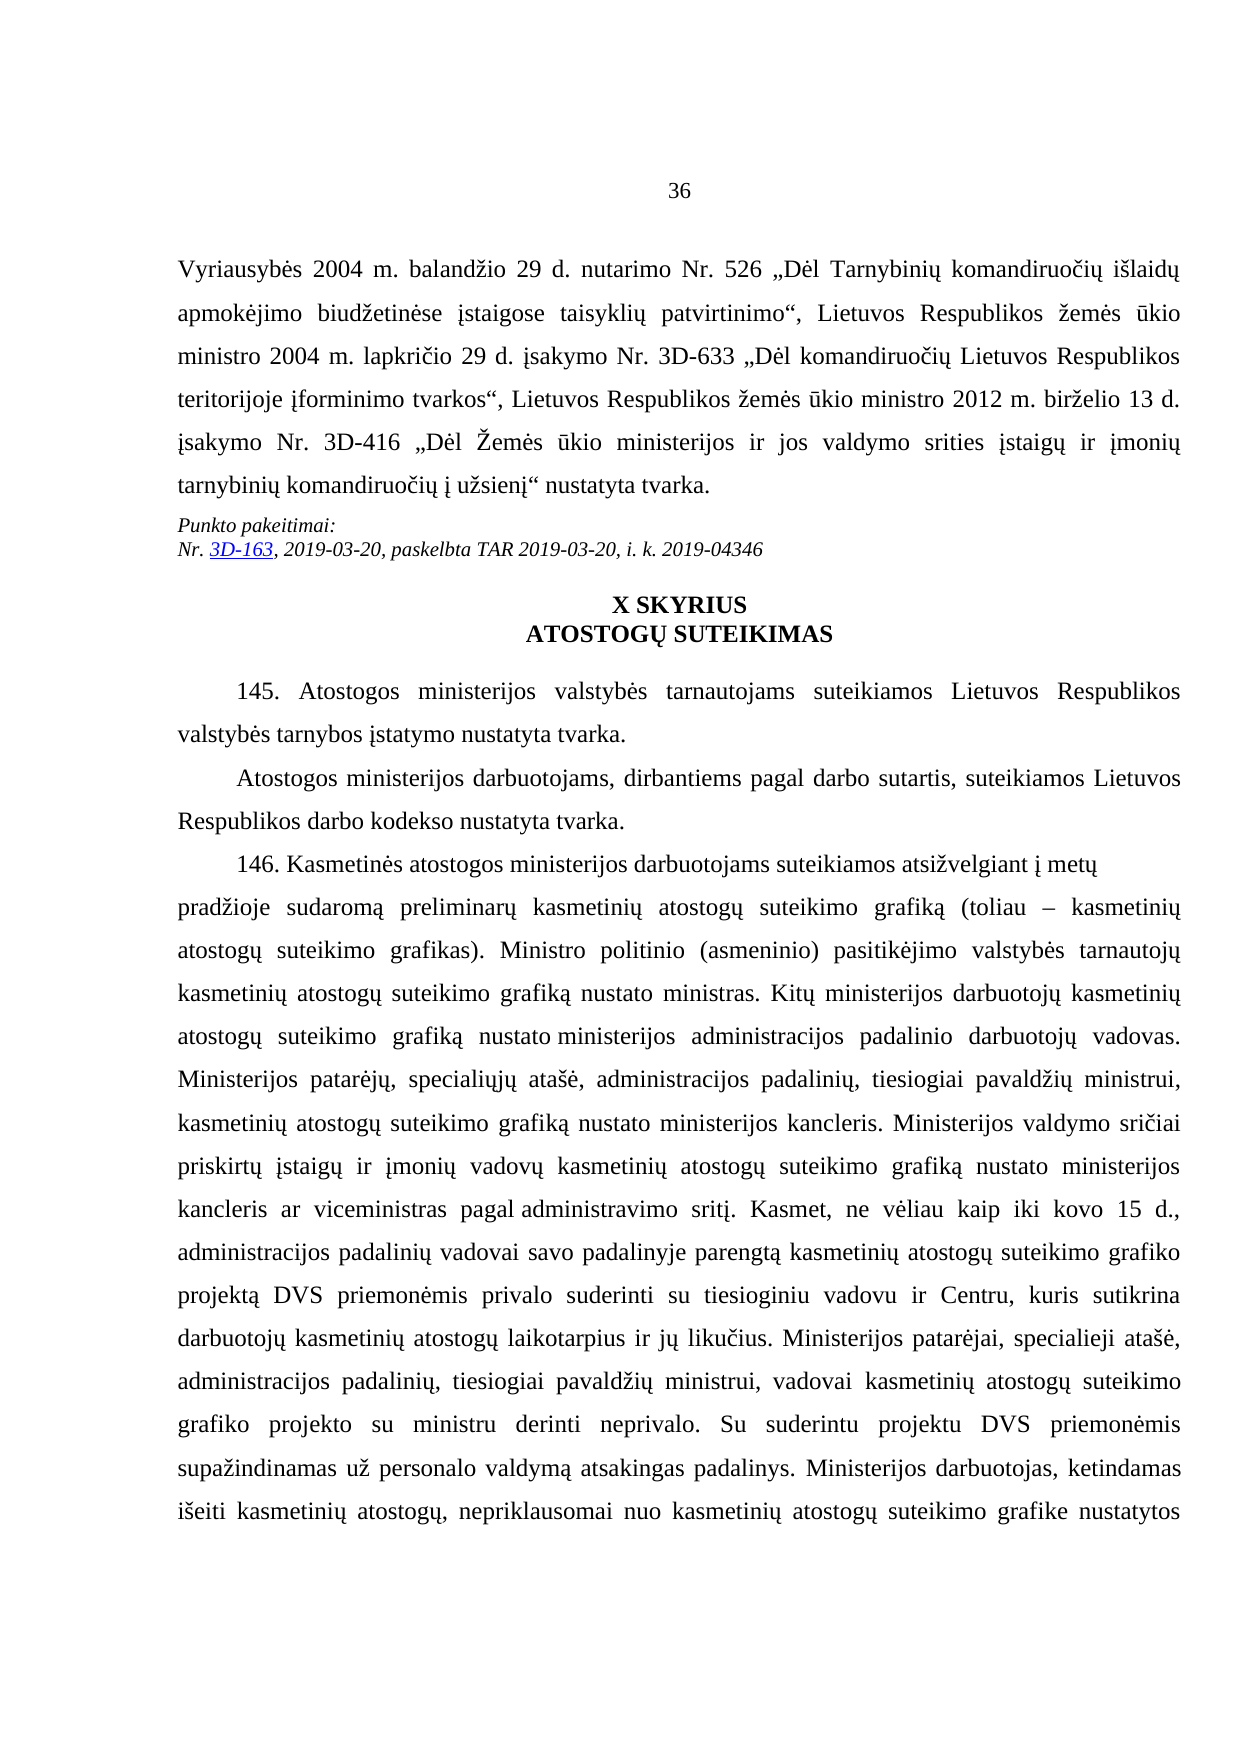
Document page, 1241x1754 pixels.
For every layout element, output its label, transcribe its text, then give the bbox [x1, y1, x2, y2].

text Nr. 3D-163, 2019-03-20, paskelbta TAR 2019-03-20, i. k. 2019-04346 [177, 537, 1181, 561]
text X SKYRIUS [177, 590, 1181, 619]
text Atostogos ministerijos darbuotojams, dirbantiems pagal darbo sutartis, suteikiamos Lietuvos Respublikos darbo kodekso nustatyta tvarka. [177, 763, 1181, 834]
text 145. Atostogos ministerijos valstybės tarnautojams suteikiamos Lietuvos Respublikos valstybės tarnybos įstatymo nustatyta tvarka. [177, 676, 1181, 748]
text ATOSTOGŲ SUTEIKIMAS [177, 619, 1181, 648]
text pradžioje sudaromą preliminarų kasmetinių atostogų suteikimo grafiką (toliau – kasmetinių atostogų suteikimo grafikas). Ministro politinio (asmeninio) pasitikėjimo valstybės tarnautojų kasmetinių atostogų suteikimo grafiką nustato ministras. Kitų ministerijos darbuotojų kasmetinių atostogų suteikimo grafiką nustato ministerijos administracijos padalinio darbuotojų vadovas. Ministerijos patarėjų, specialiųjų atašė, administracijos padalinių, tiesiogiai pavaldžių ministrui, kasmetinių atostogų suteikimo grafiką nustato ministerijos kancleris. Ministerijos valdymo sričiai priskirtų įstaigų ir įmonių vadovų kasmetinių atostogų suteikimo grafiką nustato ministerijos kancleris ar viceministras pagal administravimo sritį. Kasmet, ne vėliau kaip iki kovo 15 d., administracijos padalinių vadovai savo padalinyje parengtą kasmetinių atostogų suteikimo grafiko projektą DVS priemonėmis privalo suderinti su tiesioginiu vadovu ir Centru, kuris sutikrina darbuotojų kasmetinių atostogų laikotarpius ir jų likučius. Ministerijos patarėjai, specialieji atašė, administracijos padalinių, tiesiogiai pavaldžių ministrui, vadovai kasmetinių atostogų suteikimo grafiko projekto su ministru derinti neprivalo. Su suderintu projektu DVS priemonėmis supažindinamas už personalo valdymą atsakingas padalinys. Ministerijos darbuotojas, ketindamas išeiti kasmetinių atostogų, nepriklausomai nuo kasmetinių atostogų suteikimo grafike nustatytos [177, 892, 1181, 1524]
text Vyriausybės 2004 m. balandžio 29 d. nutarimo Nr. 526 „Dėl Tarnybinių komandiruočių išlaidų apmokėjimo biudžetinėse įstaigose taisyklių patvirtinimo“, Lietuvos Respublikos žemės ūkio ministro 2004 m. lapkričio 29 d. įsakymo Nr. 3D-633 „Dėl komandiruočių Lietuvos Respublikos teritorijoje įforminimo tvarkos“, Lietuvos Respublikos žemės ūkio ministro 2012 m. birželio 13 d. įsakymo Nr. 3D-416 „Dėl Žemės ūkio ministerijos ir jos valdymo srities įstaigų ir įmonių tarnybinių komandiruočių į užsienį“ nustatyta tvarka. [177, 254, 1181, 499]
text Punkto pakeitimai: [177, 513, 1181, 537]
text 146. Kasmetinės atostogos ministerijos darbuotojams suteikiamos atsižvelgiant į metų [177, 849, 1181, 878]
